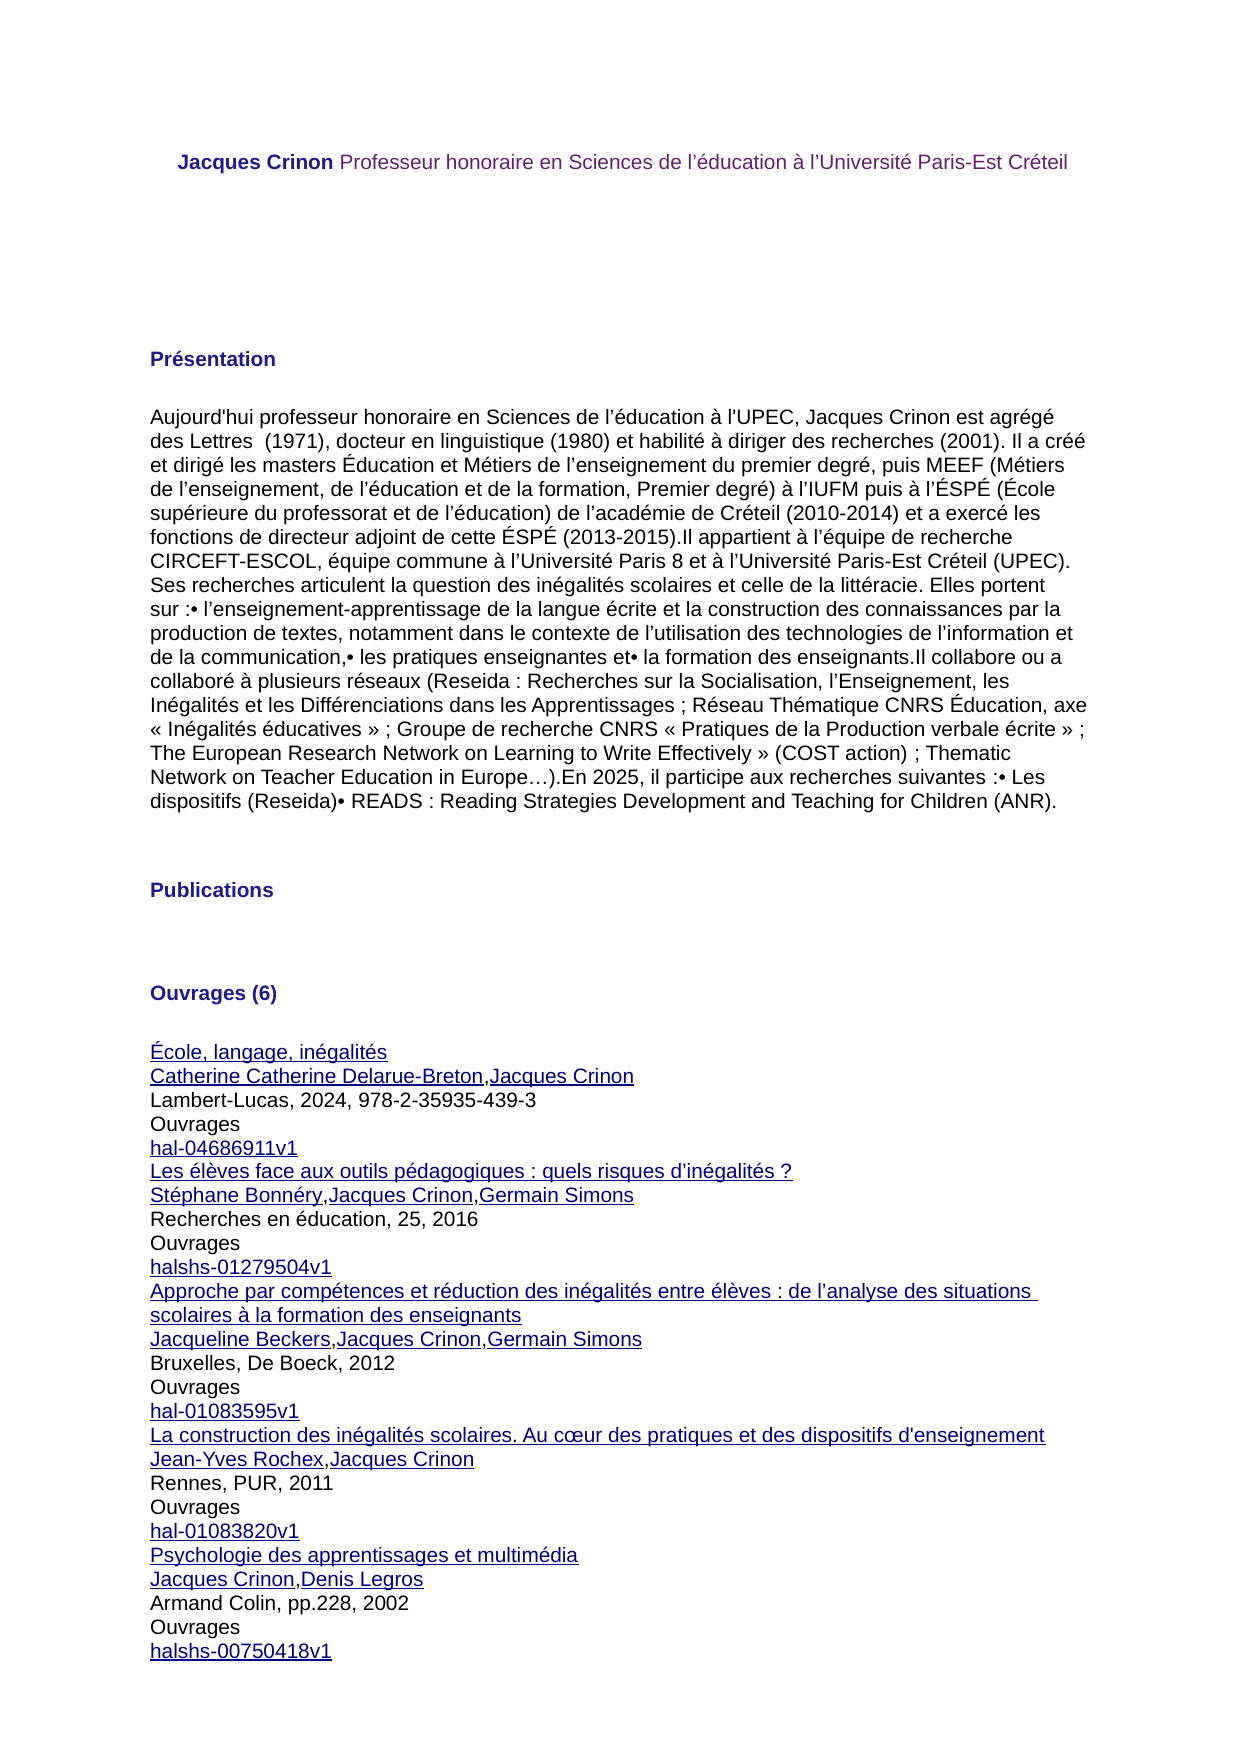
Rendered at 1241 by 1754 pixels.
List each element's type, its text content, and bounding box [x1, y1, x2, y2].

table_cell Psychologie des apprentissages et multimédia Jacques Crinon,Denis Legros Armand Colin, pp.228, 2002 Ouvrages halshs-00750418v1 [150, 1543, 1090, 1662]
text Aujourd'hui professeur honoraire en Sciences de l’éducation à l'UPEC, Jacques Crinon est agrégé des Lettres (1971), docteur en linguistique (1980) et habilité à diriger des recherches (2001). Il a créé et dirigé les masters Éducation et Métiers de l’enseignement du premier degré, puis MEEF (Métiers de l’enseignement, de l’éducation et de la formation, Premier degré) à l’IUFM puis à l’ÉSPÉ (École supérieure du professorat et de l’éducation) de l’académie de Créteil (2010-2014) et a exercé les fonctions de directeur adjoint de cette ÉSPÉ (2013-2015).Il appartient à l’équipe de recherche CIRCEFT-ESCOL, équipe commune à l’Université Paris 8 et à l’Université Paris-Est Créteil (UPEC). Ses recherches articulent la question des inégalités scolaires et celle de la littéracie. Elles portent sur :• l’enseignement-apprentissage de la langue écrite et la construction des connaissances par la production de textes, notamment dans le contexte de l’utilisation des technologies de l’information et de la communication,• les pratiques enseignantes et• la formation des enseignants.Il collabore ou a collaboré à plusieurs réseaux (Reseida : Recherches sur la Socialisation, l’Enseignement, les Inégalités et les Différenciations dans les Apprentissages ; Réseau Thématique CNRS Éducation, axe « Inégalités éducatives » ; Groupe de recherche CNRS « Pratiques de la Production verbale écrite » ; The European Research Network on Learning to Write Effectively » (COST action) ; Thematic Network on Teacher Education in Europe…).En 2025, il participe aux recherches suivantes :• Les dispositifs (Reseida)• READS : Reading Strategies Development and Teaching for Children (ANR). [150, 405, 1090, 812]
subtitle Jacques Crinon Professeur honoraire en Sciences de l’éducation à l’Université Paris-Est Créteil [150, 150, 1090, 174]
table_cell Approche par compétences et réduction des inégalités entre élèves : de l’analyse des situations scolaires à la formation des enseignants Jacqueline Beckers,Jacques Crinon,Germain Simons Bruxelles, De Boeck, 2012 Ouvrages hal-01083595v1 [150, 1279, 1090, 1423]
subtitle Ouvrages (6) [150, 981, 1090, 1005]
subtitle Publications [150, 878, 1090, 902]
table_cell Les élèves face aux outils pédagogiques : quels risques d’inégalités ? Stéphane Bonnéry,Jacques Crinon,Germain Simons Recherches en éducation, 25, 2016 Ouvrages halshs-01279504v1 [150, 1159, 1090, 1279]
subtitle Présentation [150, 347, 1090, 371]
table_header École, langage, inégalités Catherine Catherine Delarue-Breton,Jacques Crinon Lambert-Lucas, 2024, 978-2-35935-439-3 Ouvrages hal-04686911v1 [150, 1040, 1090, 1159]
table_cell La construction des inégalités scolaires. Au cœur des pratiques et des dispositifs d'enseignement Jean-Yves Rochex,Jacques Crinon Rennes, PUR, 2011 Ouvrages hal-01083820v1 [150, 1423, 1090, 1543]
